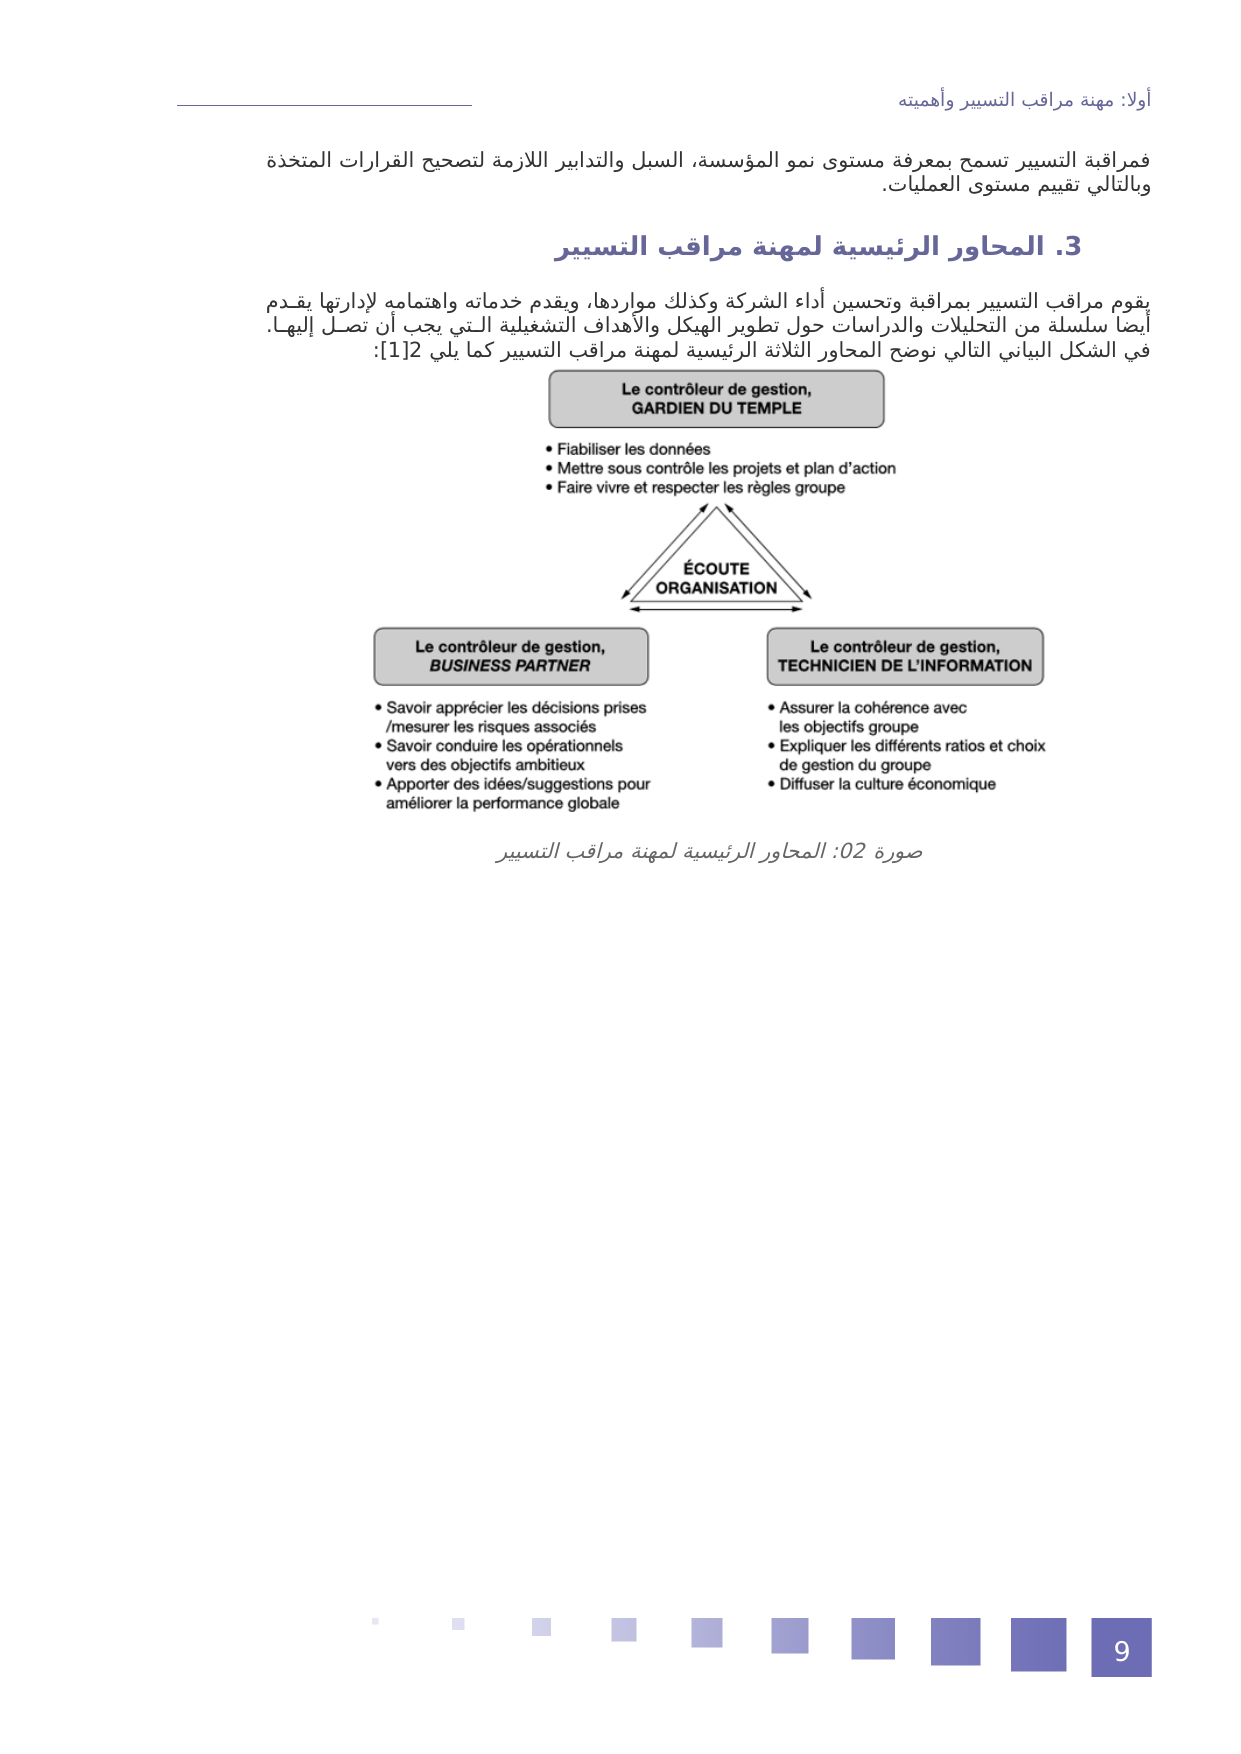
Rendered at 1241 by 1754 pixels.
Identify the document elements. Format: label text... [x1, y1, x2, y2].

title صورة 02: المحاور الرئيسية لمهنة مراقب التسيير [266, 839, 1152, 863]
text يقوم مراقب التسيير بمراقبة وتحسين أداء الشركة وكذلك مواردها، ويقدم خدماته واهتمامه لإدارتها يقدم أيضا سلسلة من التحليلات والدراسات حول تطوير الهيكل والأهداف التشغيلية التي يجب أن تصل إليها. في الشكل البياني التالي نوضح المحاور الثلاثة الرئيسية لمهنة مراقب التسيير كما يلي 2[1]: [266, 289, 1152, 362]
picture [336, 364, 1081, 840]
title المحاور الرئيسية لمهنة مراقب التسيير [266, 232, 1093, 262]
picture [177, 1618, 1152, 1677]
text فمراقبة التسيير تسمح بمعرفة مستوى نمو المؤسسة، السبل والتدابير اللازمة لتصحيح القرارات المتخذة وبالتالي تقييم مستوى العمليات. [266, 124, 1152, 196]
